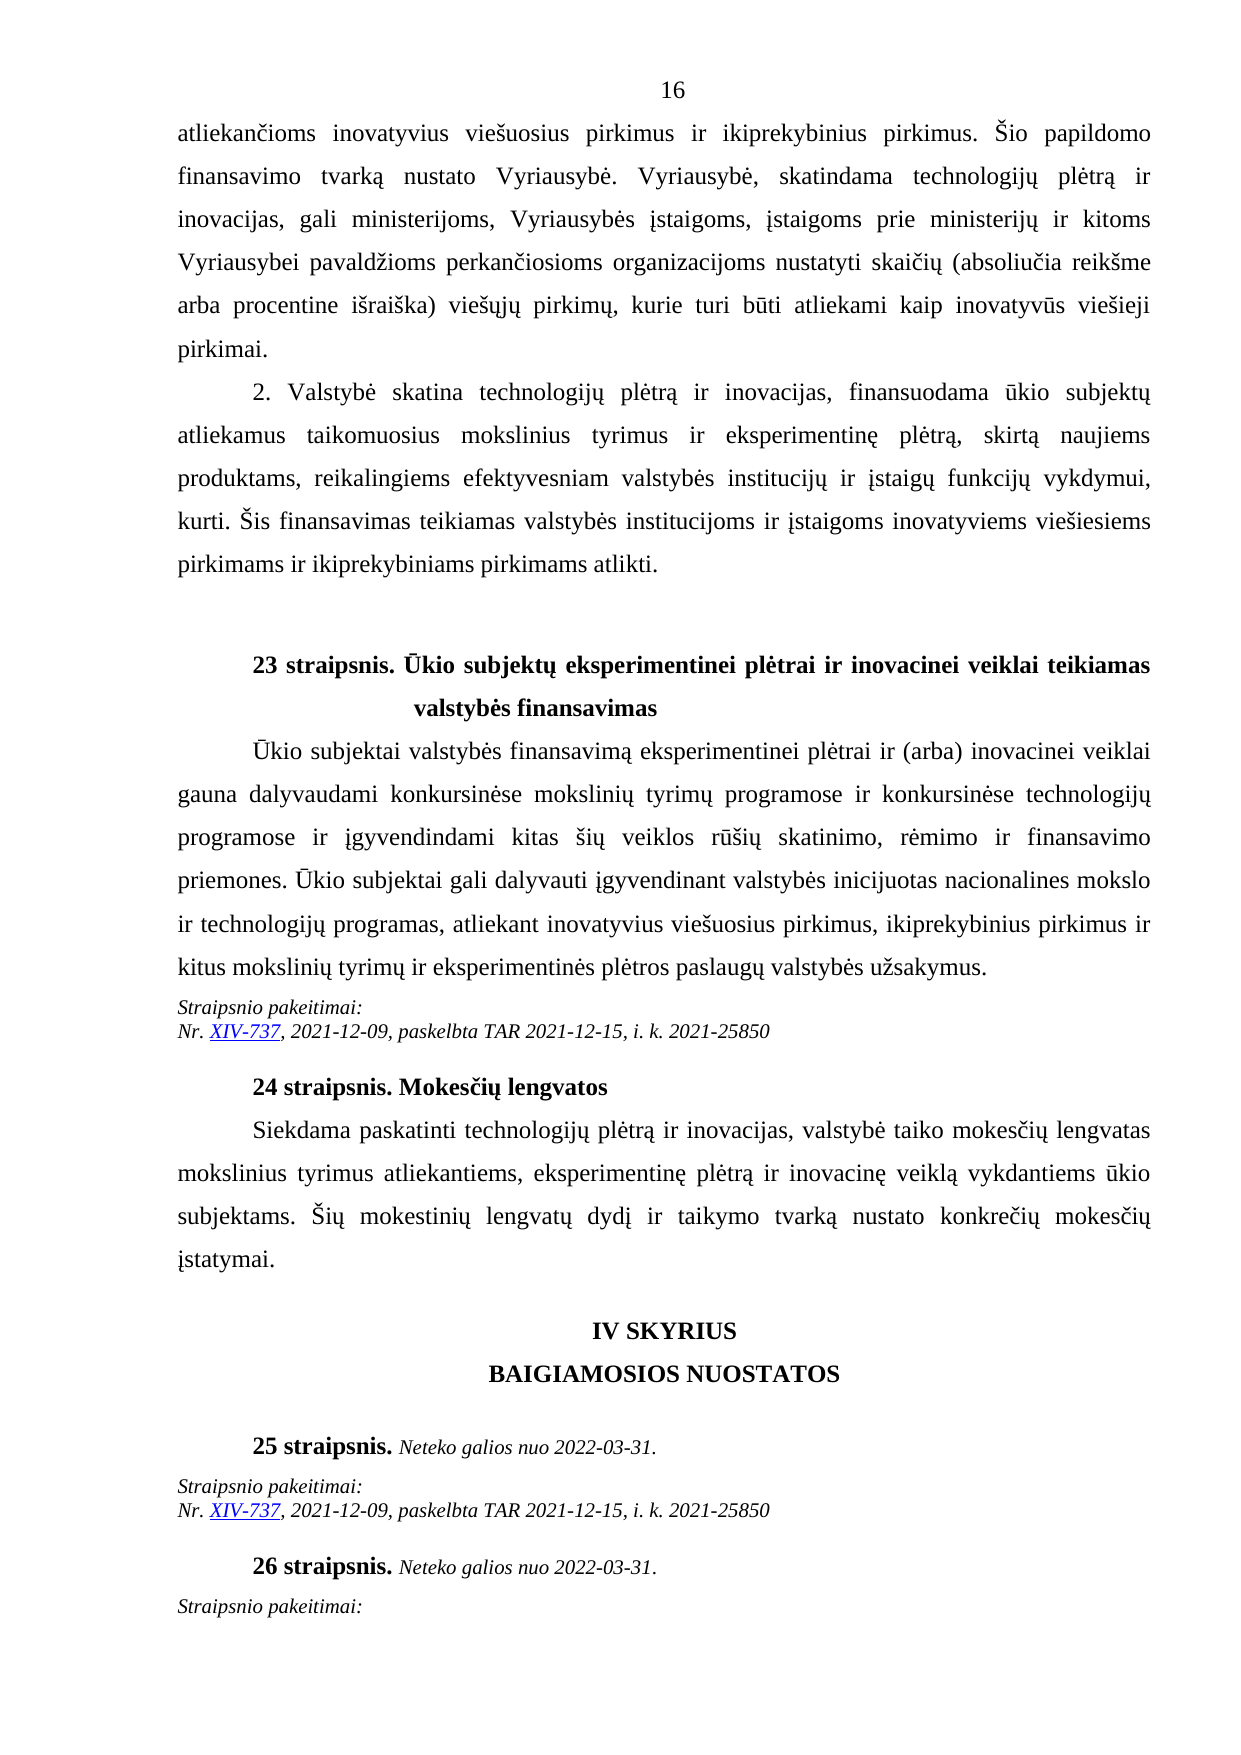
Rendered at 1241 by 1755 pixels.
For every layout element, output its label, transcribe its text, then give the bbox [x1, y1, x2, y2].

text Nr. XIV-737, 2021-12-09, paskelbta TAR 2021-12-15, i. k. 2021-25850 [177, 1498, 1152, 1522]
text 2. Valstybė skatina technologijų plėtrą ir inovacijas, finansuodama ūkio subjektų atliekamus taikomuosius mokslinius tyrimus ir eksperimentinę plėtrą, skirtą naujiems produktams, reikalingiems efektyvesniam valstybės institucijų ir įstaigų funkcijų vykdymui, kurti. Šis finansavimas teikiamas valstybės institucijoms ir įstaigoms inovatyviems viešiesiems pirkimams ir ikiprekybiniams pirkimams atlikti. [177, 377, 1152, 578]
text Ūkio subjektai valstybės finansavimą eksperimentinei plėtrai ir (arba) inovacinei veiklai gauna dalyvaudami konkursinėse mokslinių tyrimų programose ir konkursinėse technologijų programose ir įgyvendindami kitas šių veiklos rūšių skatinimo, rėmimo ir finansavimo priemones. Ūkio subjektai gali dalyvauti įgyvendinant valstybės inicijuotas nacionalines mokslo ir technologijų programas, atliekant inovatyvius viešuosius pirkimus, ikiprekybinius pirkimus ir kitus mokslinių tyrimų ir eksperimentinės plėtros paslaugų valstybės užsakymus. [177, 736, 1152, 981]
text 25 straipsnis. Neteko galios nuo 2022-03-31. [177, 1431, 1152, 1460]
text Straipsnio pakeitimai: [177, 995, 1152, 1019]
text 24 straipsnis. Mokesčių lengvatos [177, 1072, 1152, 1101]
text 26 straipsnis. Neteko galios nuo 2022-03-31. [177, 1551, 1152, 1580]
text 23 straipsnis. Ūkio subjektų eksperimentinei plėtrai ir inovacinei veiklai teikiamas valstybės finansavimas [252, 650, 1152, 722]
text Siekdama paskatinti technologijų plėtrą ir inovacijas, valstybė taiko mokesčių lengvatas mokslinius tyrimus atliekantiems, eksperimentinę plėtrą ir inovacinę veiklą vykdantiems ūkio subjektams. Šių mokestinių lengvatų dydį ir taikymo tvarką nustato konkrečių mokesčių įstatymai. [177, 1115, 1152, 1273]
text atliekančioms inovatyvius viešuosius pirkimus ir ikiprekybinius pirkimus. Šio papildomo finansavimo tvarką nustato Vyriausybė. Vyriausybė, skatindama technologijų plėtrą ir inovacijas, gali ministerijoms, Vyriausybės įstaigoms, įstaigoms prie ministerijų ir kitoms Vyriausybei pavaldžioms perkančiosioms organizacijoms nustatyti skaičių (absoliučia reikšme arba procentine išraiška) viešųjų pirkimų, kurie turi būti atliekami kaip inovatyvūs viešieji pirkimai. [177, 118, 1152, 362]
text Nr. XIV-737, 2021-12-09, paskelbta TAR 2021-12-15, i. k. 2021-25850 [177, 1019, 1152, 1043]
text IV SKYRIUS [177, 1316, 1152, 1345]
text Straipsnio pakeitimai: [177, 1594, 1152, 1618]
text Straipsnio pakeitimai: [177, 1474, 1152, 1498]
text BAIGIAMOSIOS NUOSTATOS [177, 1359, 1152, 1388]
